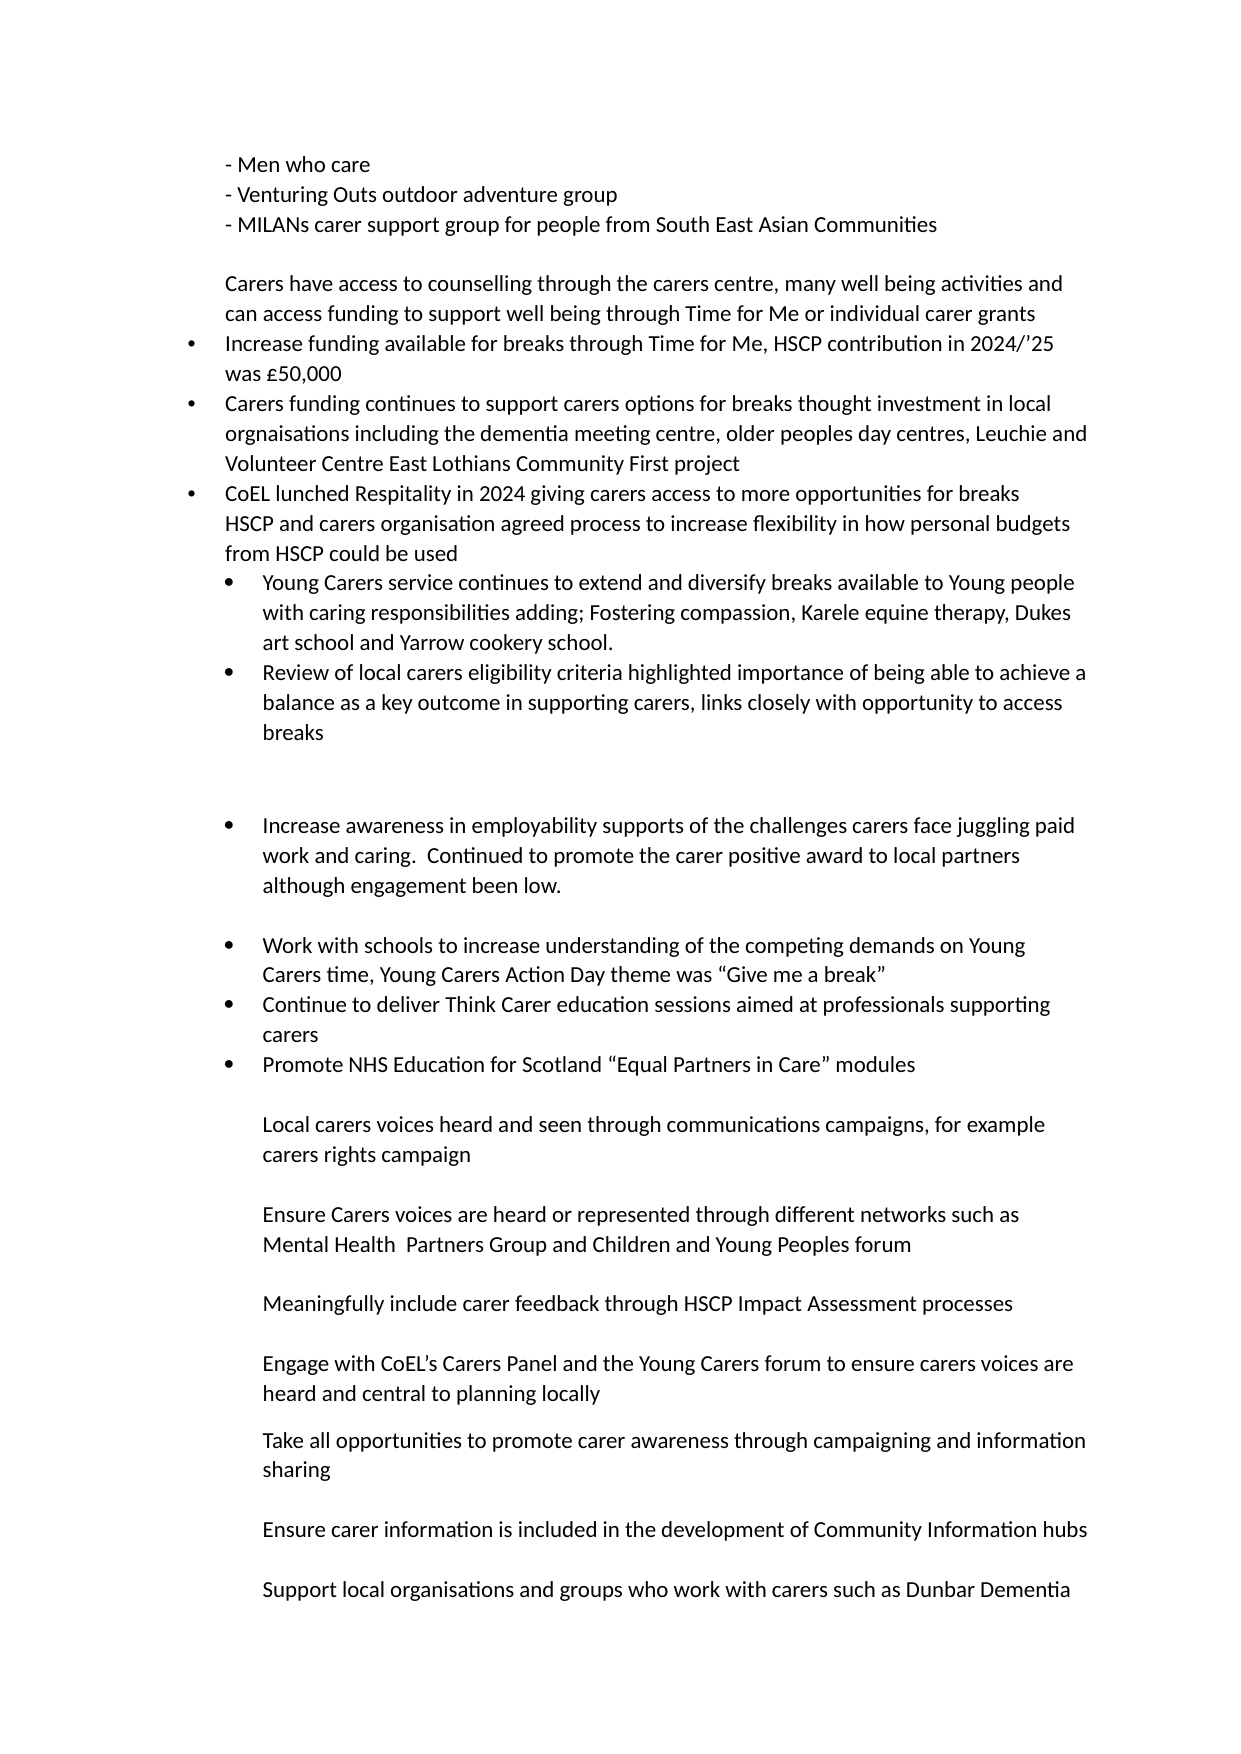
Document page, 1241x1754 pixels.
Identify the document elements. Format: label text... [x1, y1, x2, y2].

list Young Carers service continues to extend and diversify breaks available to Young people with caring responsibilities adding; Fostering compassion, Karele equine therapy, Dukes art school and Yarrow cookery school. [225, 568, 1090, 656]
text Take all opportunities to promote carer awareness through campaigning and information sharing Ensure carer information is included in the development of Community Information hubs Support local organisations and groups who work with carers such as Dunbar Dementia [262, 1426, 1090, 1603]
list Increase awareness in employability supports of the challenges carers face juggling paid work and caring. Continued to promote the carer positive award to local partners although engagement been low. [225, 811, 1090, 899]
list HSCP and carers organisation agreed process to increase flexibility in how personal budgets from HSCP could be used [225, 509, 1090, 567]
list Review of local carers eligibility criteria highlighted importance of being able to achieve a balance as a key outcome in supporting carers, links closely with opportunity to access breaks [225, 658, 1090, 746]
list Carers funding continues to support carers options for breaks thought investment in local orgnaisations including the dementia meeting centre, older peoples day centres, Leuchie and Volunteer Centre East Lothians Community First project [187, 389, 1090, 477]
list Increase funding available for breaks through Time for Me, HSCP contribution in 2024/’25 was £50,000 [187, 329, 1090, 387]
list - Men who care - Venturing Outs outdoor adventure group - MILANs carer support group for people from South East Asian Communities Carers have access to counselling through the carers centre, many well being activities and can access funding to support well being through Time for Me or individual carer grants [187, 150, 1090, 327]
list Promote NHS Education for Scotland “Equal Partners in Care” modules Local carers voices heard and seen through communications campaigns, for example carers rights campaign Ensure Carers voices are heard or represented through different networks such as Mental Health Partners Group and Children and Young Peoples forum Meaningfully include carer feedback through HSCP Impact Assessment processes Engage with CoEL’s Carers Panel and the Young Carers forum to ensure carers voices are heard and central to planning locally [225, 1050, 1090, 1407]
list Continue to deliver Think Carer education sessions aimed at professionals supporting carers [225, 991, 1090, 1048]
list CoEL lunched Respitality in 2024 giving carers access to more opportunities for breaks [187, 479, 1090, 507]
list Work with schools to increase understanding of the competing demands on Young Carers time, Young Carers Action Day theme was “Give me a break” [225, 931, 1090, 989]
